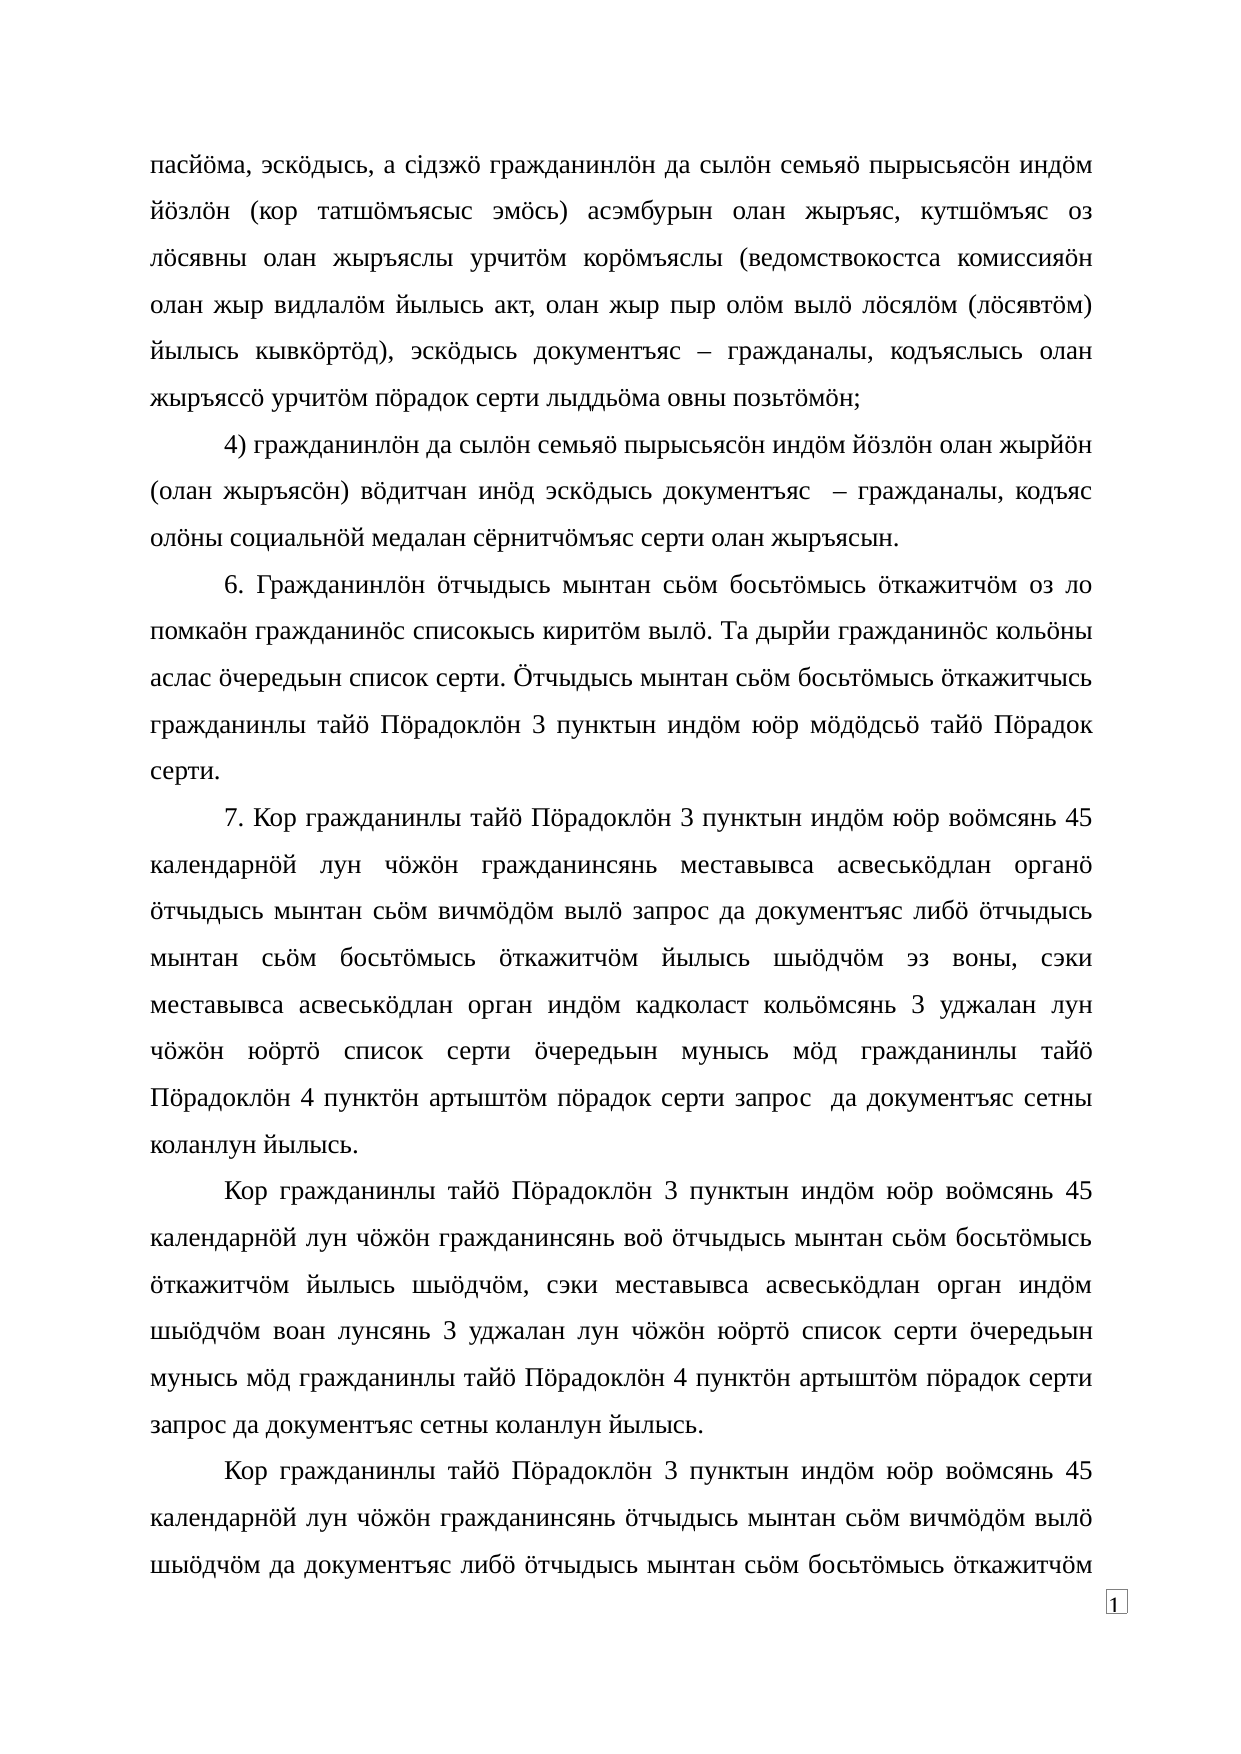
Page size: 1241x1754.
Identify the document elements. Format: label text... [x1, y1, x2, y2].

text 6. Гражданинлöн öтчыдысь мынтан сьöм босьтöмысь öткажитчöм оз ло помкаöн гражданинöс списокысь киритöм вылö. Та дырйи гражданинöс кольöны аслас öчередьын список серти. Öтчыдысь мынтан сьöм босьтöмысь öткажитчысь гражданинлы тайö Пöрадоклӧн 3 пунктын индӧм юӧр мöдöдсьö тайö Пöрадок серти. [150, 568, 1094, 786]
text 7. Кор гражданинлы тайö Пöрадоклöн 3 пунктын индöм юöр воöмсянь 45 календарнöй лун чöжöн гражданинсянь меставывса асвеськöдлан органö öтчыдысь мынтан сьöм вичмöдöм вылö запрос да документъяс либö öтчыдысь мынтан сьöм босьтöмысь öткажитчöм йылысь шыöдчöм эз воны, сэки меставывса асвеськöдлан орган индöм кадколаст кольöмсянь 3 уджалан лун чöжöн юöртö список серти öчередьын мунысь мöд гражданинлы тайö Пöрадоклöн 4 пунктöн артыштöм пöрадок серти запрос да документъяс сетны коланлун йылысь. [150, 801, 1094, 1159]
text пасйöма, эскöдысь, а сiдзжö гражданинлöн да сылöн семьяö пырысьясöн индöм йöзлöн (кор татшöмъясыс эмöсь) асэмбурын олан жыръяс, кутшöмъяс оз лöсявны олан жыръяслы урчитöм корöмъяслы (ведомствокостса комиссияöн олан жыр видлалöм йылысь акт, олан жыр пыр олöм вылö лöсялöм (лöсявтöм) йылысь кывкöртöд), эскöдысь документъяс – гражданалы, кодъяслысь олан жыръяссö урчитöм пöрадок серти лыддьöма овны позьтöмöн; [150, 148, 1094, 412]
text 4) гражданинлöн да сылöн семьяö пырысьясöн индöм йöзлöн олан жырйöн (олан жыръясöн) вöдитчан инöд эскöдысь документъяс – гражданалы, кодъяс олöны социальнöй медалан сёрнитчöмъяс серти олан жыръясын. [150, 428, 1094, 552]
text Кор гражданинлы тайö Пöрадоклöн 3 пунктын индöм юöр воöмсянь 45 календарнöй лун чöжöн гражданинсянь öтчыдысь мынтан сьöм вичмöдöм вылö шыöдчöм да документъяс либö öтчыдысь мынтан сьöм босьтöмысь öткажитчöм [150, 1454, 1094, 1579]
text Кор гражданинлы тайö Пöрадоклöн 3 пунктын индöм юöр воöмсянь 45 календарнöй лун чöжöн гражданинсянь воö öтчыдысь мынтан сьöм босьтöмысь öткажитчöм йылысь шыöдчöм, сэки меставывса асвеськöдлан орган индöм шыöдчöм воан лунсянь 3 уджалан лун чöжöн юöртö список серти öчередьын мунысь мöд гражданинлы тайö Пöрадоклöн 4 пунктöн артыштöм пöрадок серти запрос да документъяс сетны коланлун йылысь. [150, 1174, 1094, 1439]
